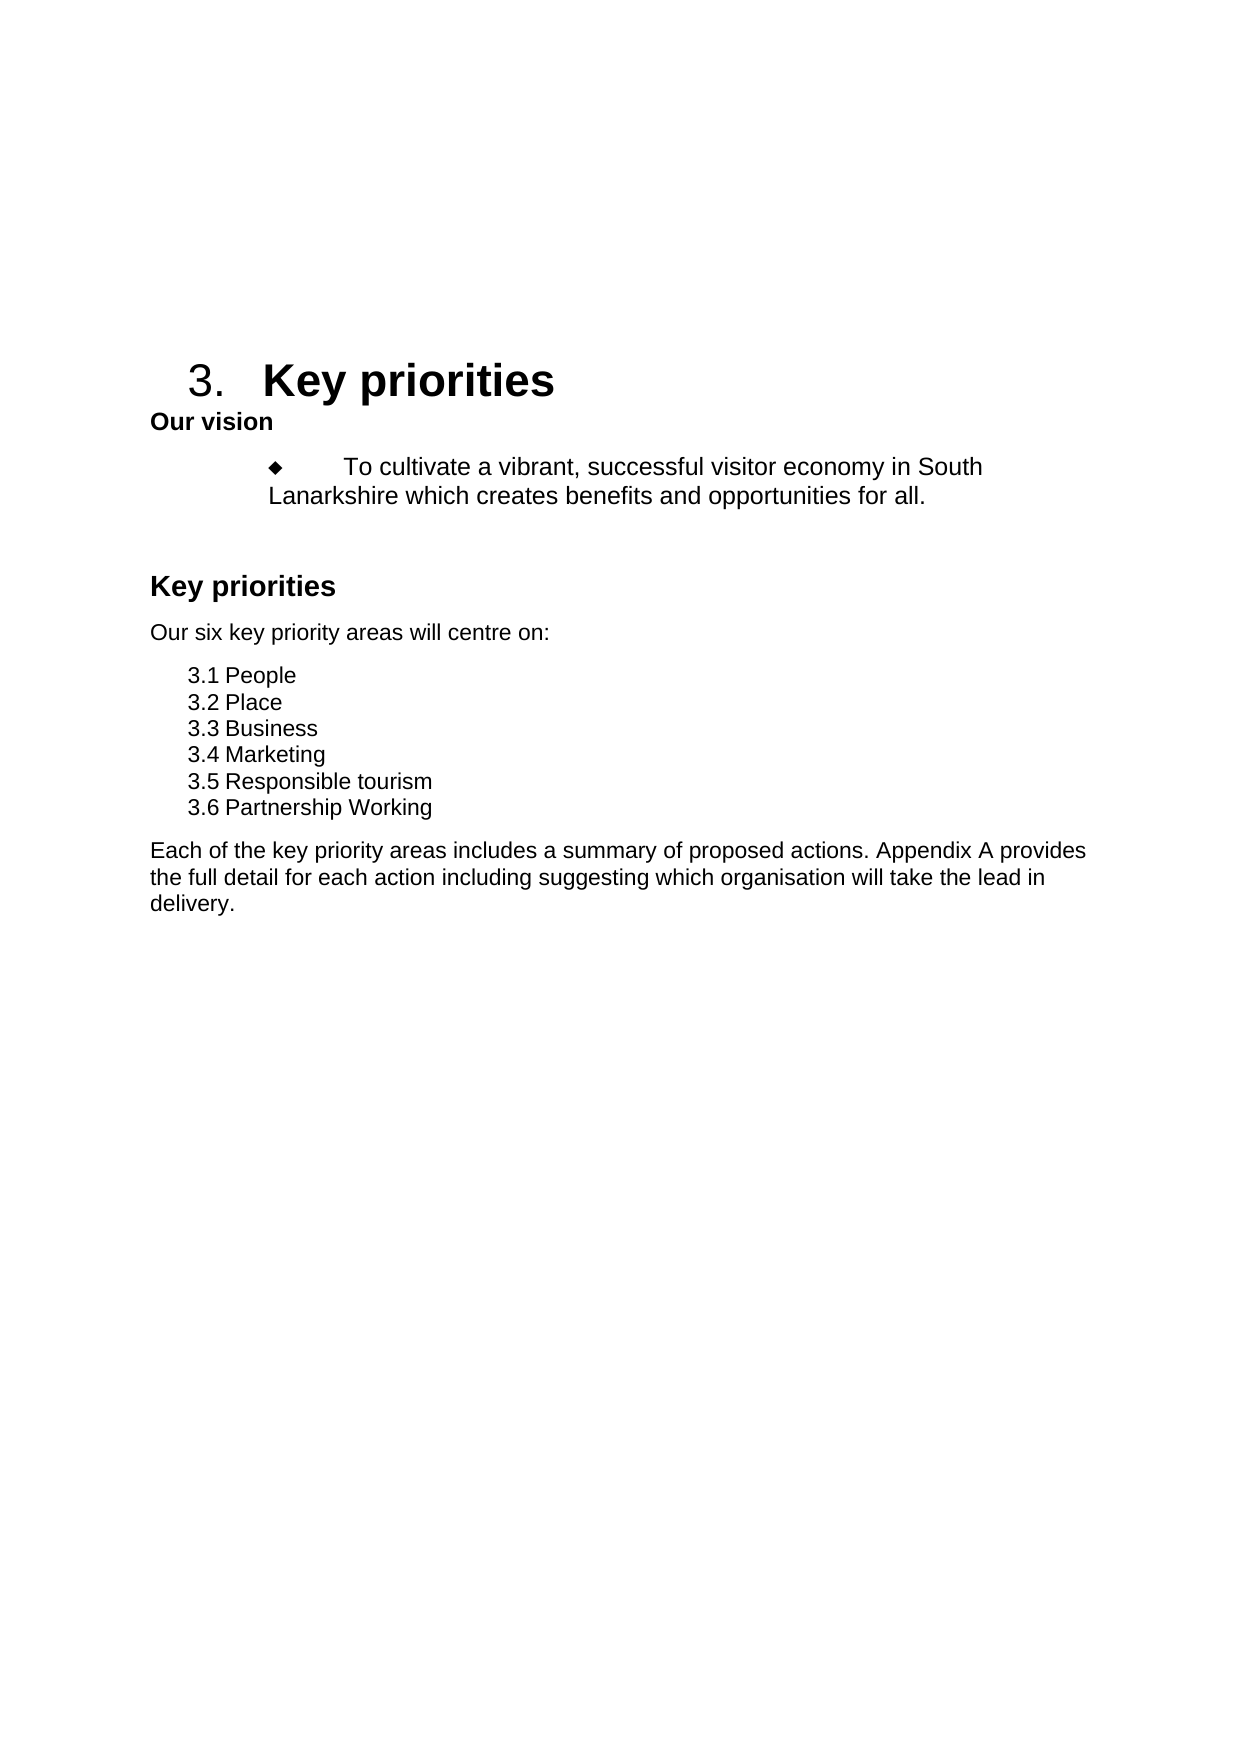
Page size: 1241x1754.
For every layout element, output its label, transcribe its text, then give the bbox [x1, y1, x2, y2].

list Partnership Working [187, 794, 1090, 821]
text Key priorities [150, 569, 1090, 603]
text Each of the key priority areas includes a summary of proposed actions. Appendix A provides the full detail for each action including suggesting which organisation will take the lead in delivery. [150, 837, 1090, 916]
list Place [187, 689, 1090, 715]
list To cultivate a vibrant, successful visitor economy in South Lanarkshire which creates benefits and opportunities for all. [268, 452, 1090, 509]
list Responsible tourism [187, 768, 1090, 794]
subtitle Key priorities [187, 354, 1090, 406]
list People [187, 662, 1090, 689]
text Our six key priority areas will centre on: [150, 619, 1090, 646]
text Our vision [150, 406, 1090, 435]
list Business [187, 715, 1090, 741]
list Marketing [187, 741, 1090, 768]
